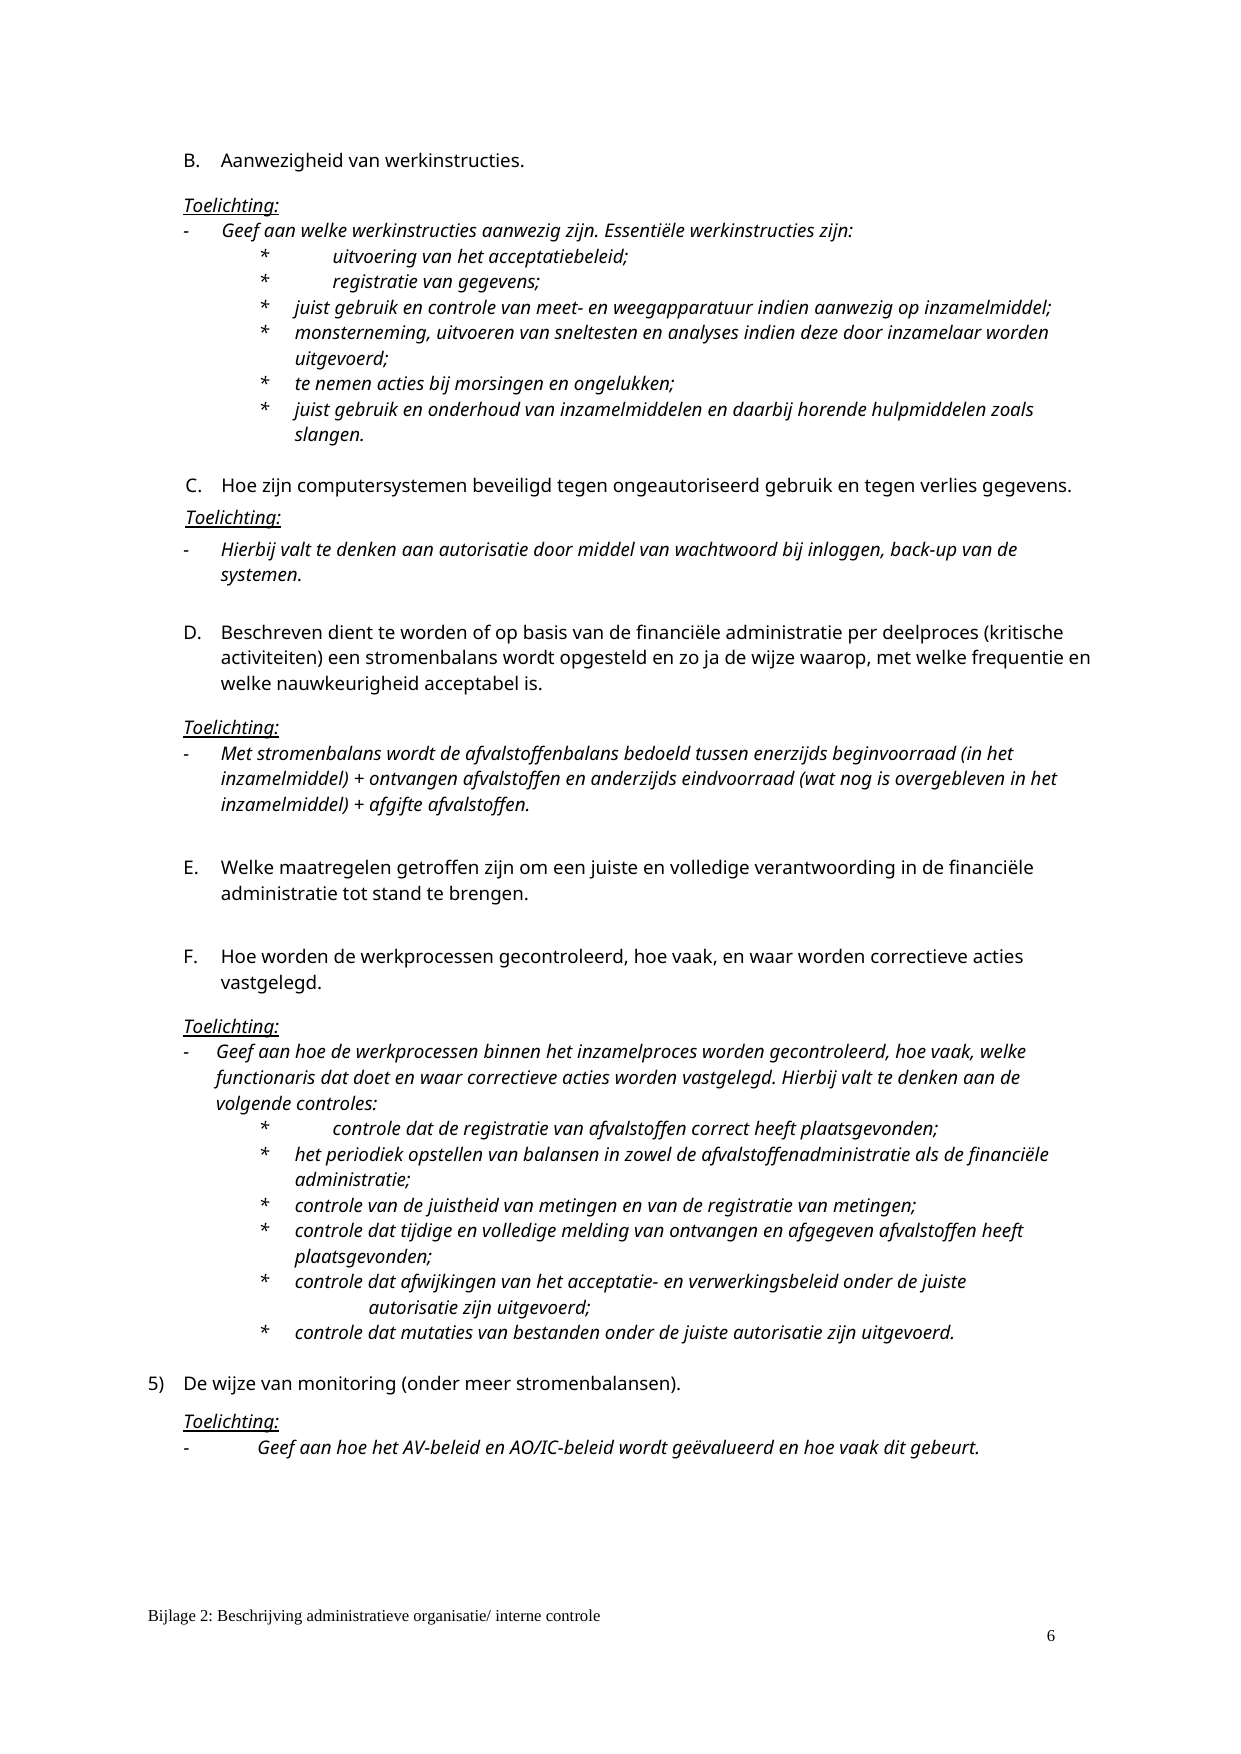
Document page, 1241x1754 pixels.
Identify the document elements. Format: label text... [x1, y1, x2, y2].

text - Hierbij valt te denken aan autorisatie door middel van wachtwoord bij inloggen, back-up van de systemen. [183, 536, 1092, 587]
text * registratie van gegevens; [259, 268, 1092, 294]
text Toelichting: [148, 714, 1092, 740]
list De wijze van monitoring (onder meer stromenbalansen). [148, 1371, 1092, 1396]
text - Geef aan hoe het AV-beleid en AO/IC-beleid wordt geëvalueerd en hoe vaak dit gebeurt. [183, 1434, 1092, 1460]
text * uitvoering van het acceptatiebeleid; [259, 243, 1092, 268]
list Welke maatregelen getroffen zijn om een juiste en volledige verantwoording in de financiële administratie tot stand te brengen. [183, 854, 1092, 906]
text Toelichting: [148, 1409, 1092, 1434]
text * controle dat mutaties van bestanden onder de juiste autorisatie zijn uitgevoerd. [259, 1319, 1092, 1345]
text * controle dat afwijkingen van het acceptatie- en verwerkingsbeleid onder de juiste autorisatie zijn uitgevoerd; [259, 1268, 1092, 1319]
list Hoe worden de werkprocessen gecontroleerd, hoe vaak, en waar worden correctieve acties vastgelegd. [183, 943, 1092, 994]
text * het periodiek opstellen van balansen in zowel de afvalstoffenadministratie als de financiële administratie; [259, 1141, 1092, 1192]
text - Met stromenbalans wordt de afvalstoffenbalans bedoeld tussen enerzijds beginvoorraad (in het inzamelmiddel) + ontvangen afvalstoffen en anderzijds eindvoorraad (wat nog is overgebleven in het inzamelmiddel) + afgifte afvalstoffen. [183, 740, 1092, 816]
text Toelichting: [185, 504, 1092, 530]
text * controle dat tijdige en volledige melding van ontvangen en afgegeven afvalstoffen heeft plaatsgevonden; [259, 1217, 1092, 1268]
text D. Beschreven dient te worden of op basis van de financiële administratie per deelproces (kritische activiteiten) een stromenbalans wordt opgesteld en zo ja de wijze waarop, met welke frequentie en welke nauwkeurigheid acceptabel is. [183, 619, 1092, 696]
text Toelichting: [148, 1013, 1092, 1039]
text * monsterneming, uitvoeren van sneltesten en analyses indien deze door inzamelaar worden uitgevoerd; [259, 319, 1092, 371]
text C. Hoe zijn computersystemen beveiligd tegen ongeautoriseerd gebruik en tegen verlies gegevens. [185, 473, 1092, 498]
text * te nemen acties bij morsingen en ongelukken; [259, 371, 1092, 396]
text Toelichting: [148, 192, 1092, 217]
text - Geef aan welke werkinstructies aanwezig zijn. Essentiële werkinstructies zijn: [148, 217, 1092, 243]
text * controle van de juistheid van metingen en van de registratie van metingen; [259, 1192, 1092, 1217]
text - Geef aan hoe de werkprocessen binnen het inzamelproces worden gecontroleerd, hoe vaak, welke functionaris dat doet en waar correctieve acties worden vastgelegd. Hierbij valt te denken aan de volgende controles: [183, 1039, 1092, 1115]
text * juist gebruik en controle van meet- en weegapparatuur indien aanwezig op inzamelmiddel; [259, 294, 1092, 319]
list Aanwezigheid van werkinstructies. [183, 148, 1092, 173]
text * controle dat de registratie van afvalstoffen correct heeft plaatsgevonden; [259, 1115, 1092, 1141]
text * juist gebruik en onderhoud van inzamelmiddelen en daarbij horende hulpmiddelen zoals slangen. [259, 396, 1092, 447]
